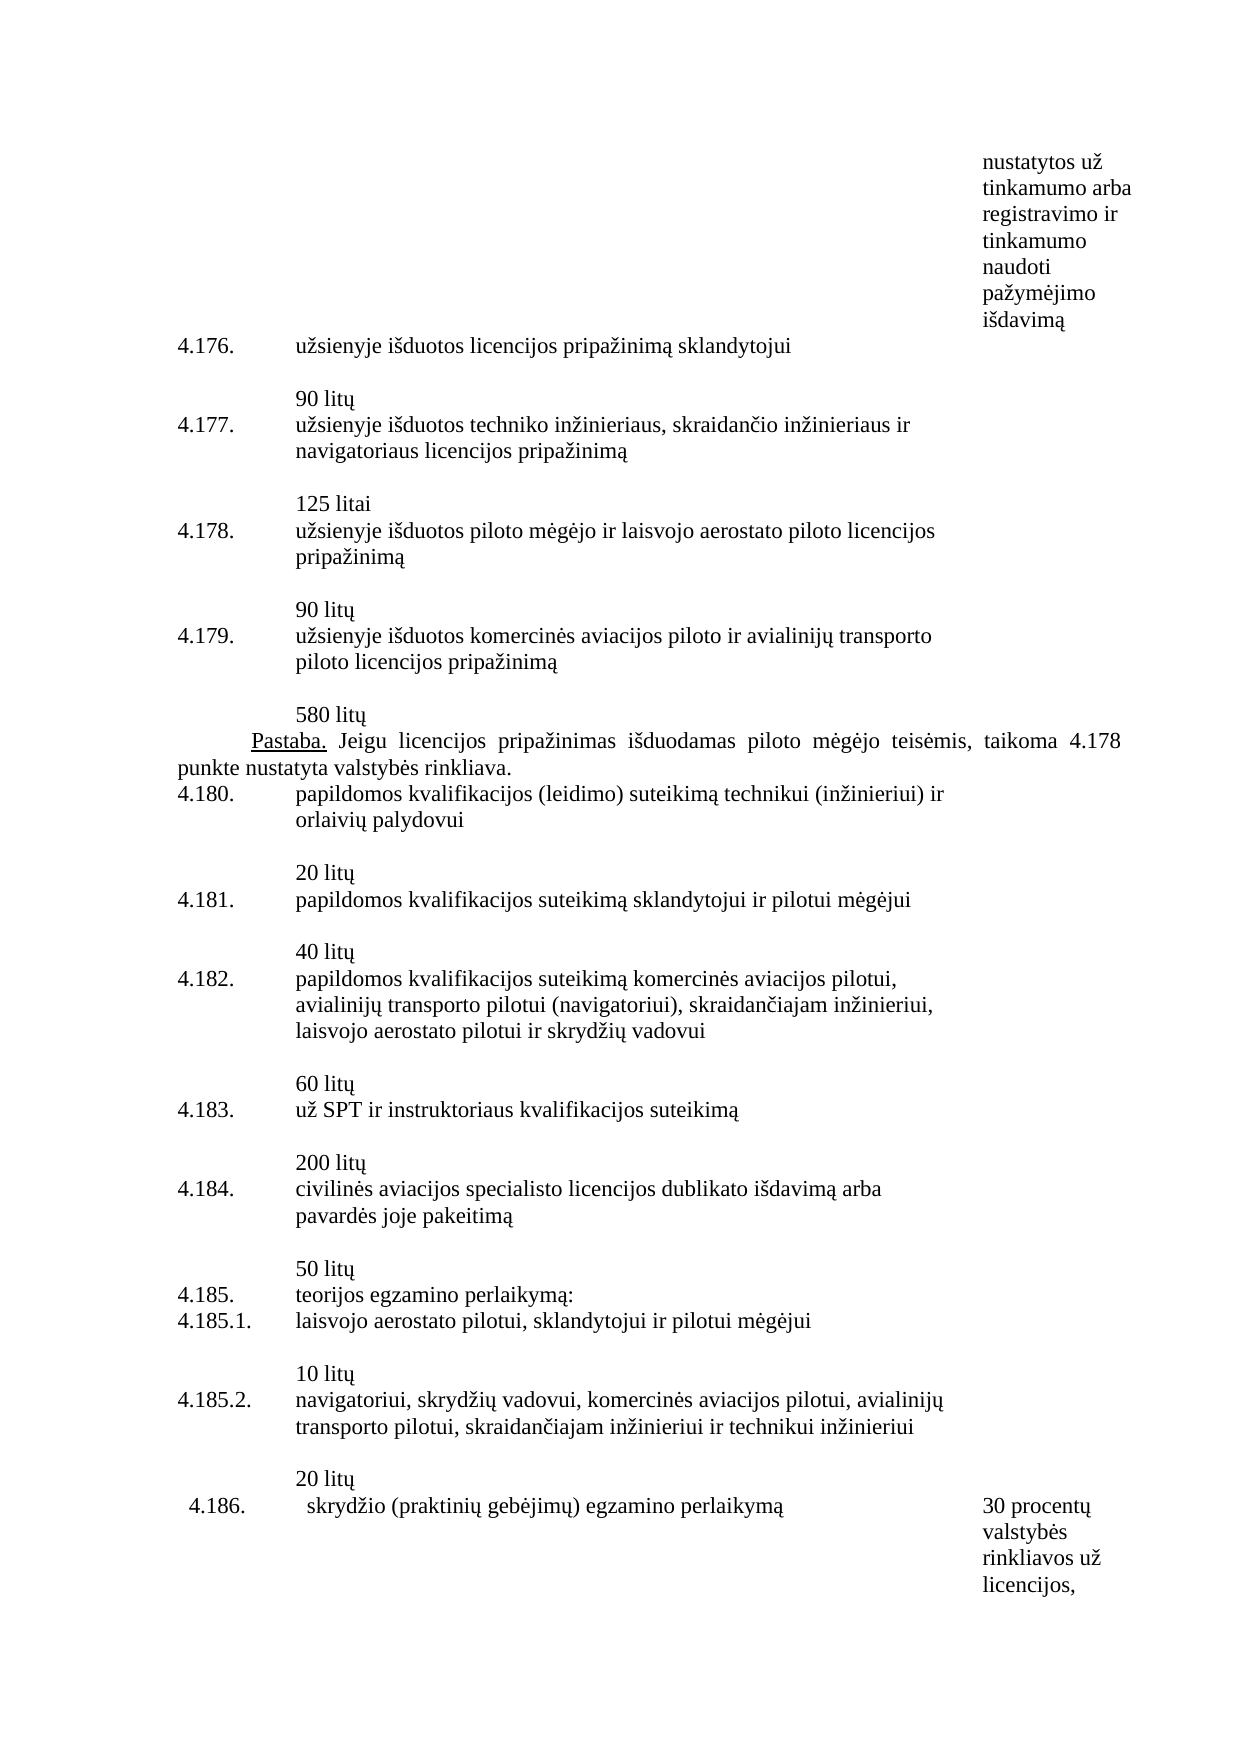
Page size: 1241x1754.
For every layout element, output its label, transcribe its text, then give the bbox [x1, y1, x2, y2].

text 4.176. užsienyje išduotos licencijos pripažinimą sklandytojui 90 litų [177, 332, 945, 411]
table_header 4.186. [177, 1492, 295, 1597]
table_header 30 procentų valstybės rinkliavos už licencijos, [971, 1492, 1163, 1597]
text 4.177. užsienyje išduotos techniko inžinieriaus, skraidančio inžinieriaus ir navigatoriaus licencijos pripažinimą 125 litai [177, 411, 945, 517]
table_header [177, 148, 295, 332]
table_header skrydžio (praktinių gebėjimų) egzamino perlaikymą [295, 1492, 971, 1597]
table_header nustatytos už tinkamumo arba registravimo ir tinkamumo naudoti pažymėjimo išdavimą [971, 148, 1163, 332]
table_header [295, 148, 971, 332]
text 4.185. teorijos egzamino perlaikymą: [177, 1281, 945, 1307]
text 4.184. civilinės aviacijos specialisto licencijos dublikato išdavimą arba pavardės joje pakeitimą 50 litų [177, 1176, 945, 1281]
text 4.178. užsienyje išduotos piloto mėgėjo ir laisvojo aerostato piloto licencijos pripažinimą 90 litų [177, 517, 945, 622]
text 4.185.1. laisvojo aerostato pilotui, sklandytojui ir pilotui mėgėjui 10 litų [177, 1307, 945, 1386]
text 4.180. papildomos kvalifikacijos (leidimo) suteikimą technikui (inžinieriui) ir orlaivių palydovui 20 litų [177, 780, 945, 886]
text 4.182. papildomos kvalifikacijos suteikimą komercinės aviacijos pilotui, avialinijų transporto pilotui (navigatoriui), skraidančiajam inžinieriui, laisvojo aerostato pilotui ir skrydžių vadovui 60 litų [177, 965, 945, 1096]
text 4.179. užsienyje išduotos komercinės aviacijos piloto ir avialinijų transporto piloto licencijos pripažinimą 580 litų [177, 622, 945, 727]
text 4.185.2. navigatoriui, skrydžių vadovui, komercinės aviacijos pilotui, avialinijų transporto pilotui, skraidančiajam inžinieriui ir technikui inžinieriui 20 litų [177, 1386, 945, 1492]
text Pastaba. Jeigu licencijos pripažinimas išduodamas piloto mėgėjo teisėmis, taikoma 4.178 punkte nustatyta valstybės rinkliava. [177, 727, 1122, 780]
text 4.181. papildomos kvalifikacijos suteikimą sklandytojui ir pilotui mėgėjui 40 litų [177, 886, 945, 965]
text 4.183. už SPT ir instruktoriaus kvalifikacijos suteikimą 200 litų [177, 1096, 945, 1176]
